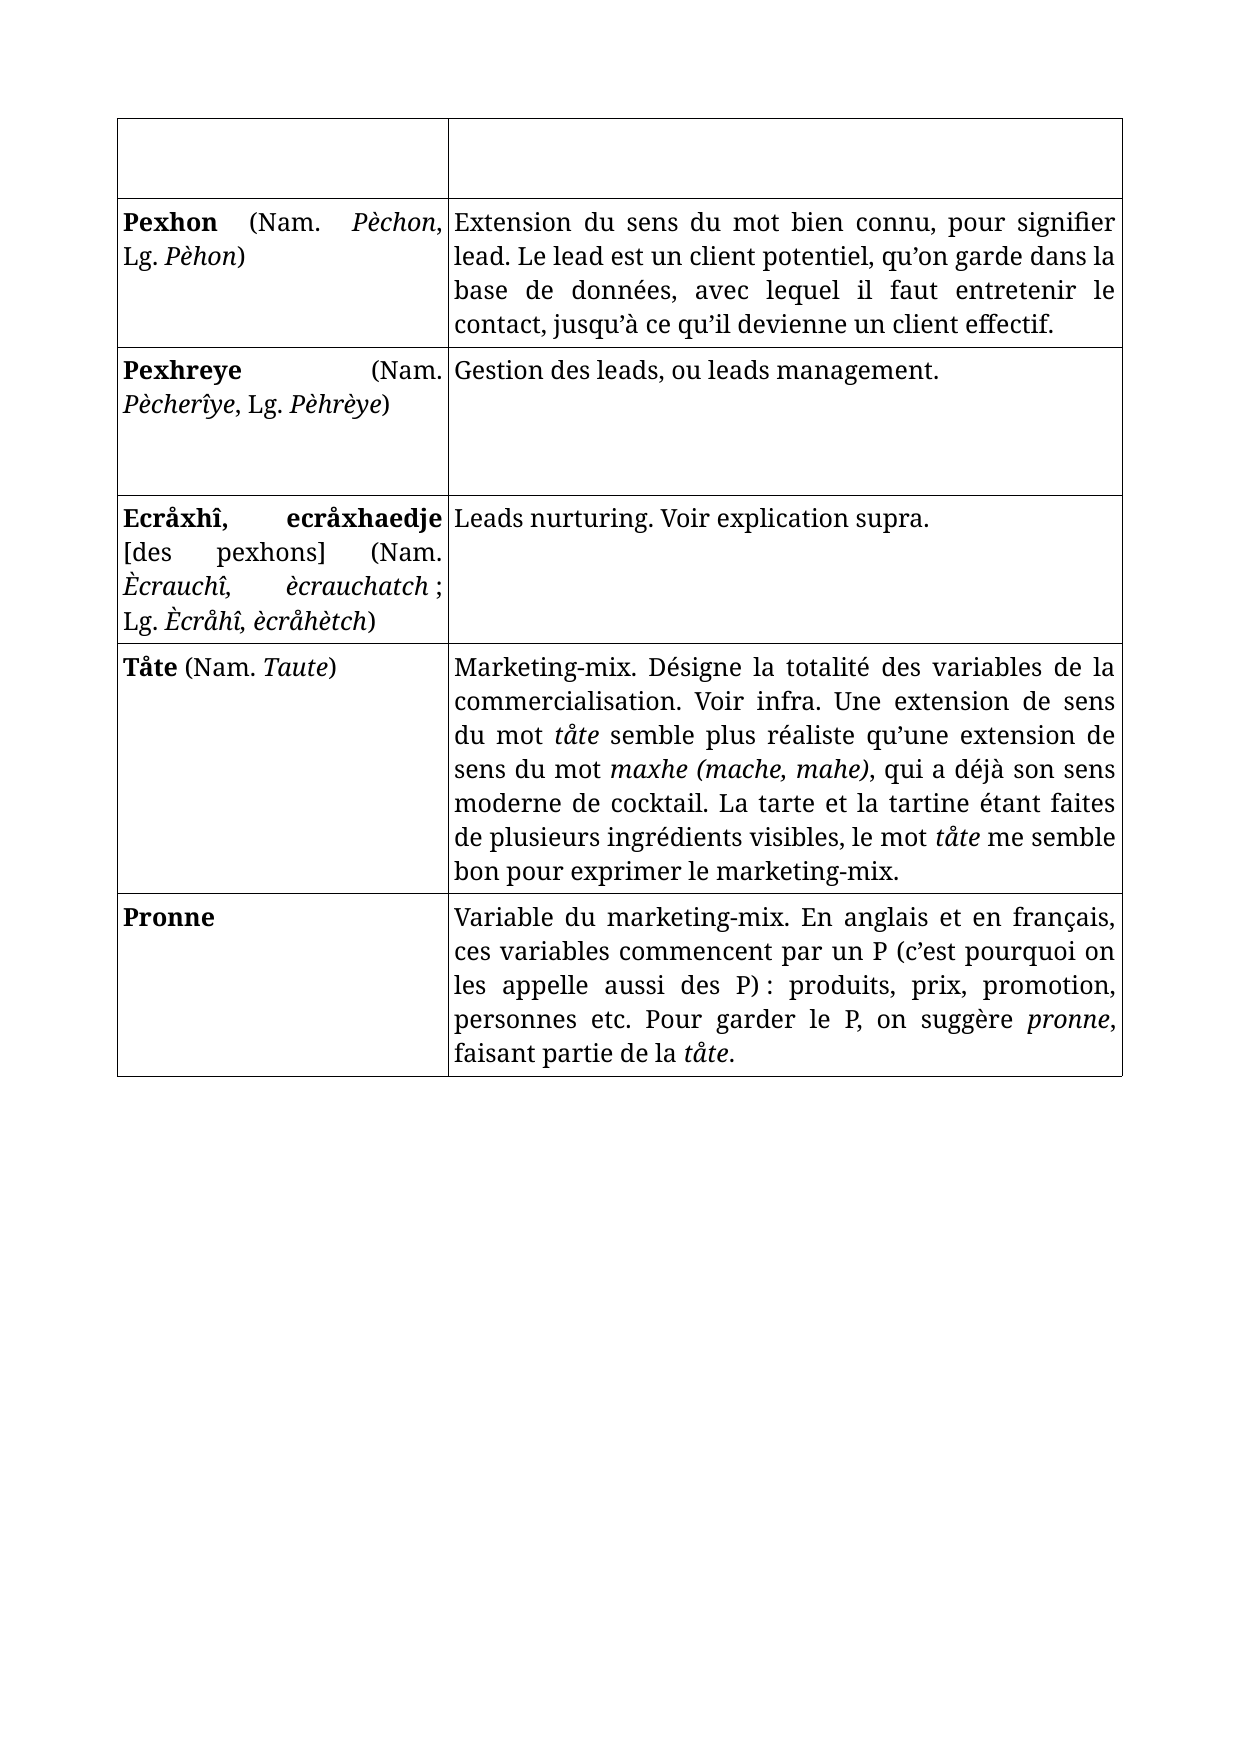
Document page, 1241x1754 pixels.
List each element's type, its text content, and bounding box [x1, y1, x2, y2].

table_cell Pexhreye (Nam. Pècherîye, Lg. Pèhrèye) [118, 348, 448, 495]
table_cell Extension du sens du mot bien connu, pour signifier lead. Le lead est un client potentiel, qu’on garde dans la base de données, avec lequel il faut entretenir le contact, jusqu’à ce qu’il devienne un client effectif. [449, 199, 1122, 346]
table_cell Leads nurturing. Voir explication supra. [449, 496, 1122, 643]
table_cell [449, 119, 1122, 198]
table_cell Tåte (Nam. Taute) [118, 644, 448, 893]
table_cell Pexhon (Nam. Pèchon, Lg. Pèhon) [118, 199, 448, 346]
table_cell Ecråxhî, ecråxhaedje [des pexhons] (Nam. Ècrauchî, ècrauchatch ; Lg. Ècråhî, ècråhètch) [118, 496, 448, 643]
table_cell Gestion des leads, ou leads management. [449, 348, 1122, 495]
table_cell Variable du marketing-mix. En anglais et en français, ces variables commencent par un P (c’est pourquoi on les appelle aussi des P) : produits, prix, promotion, personnes etc. Pour garder le P, on suggère pronne, faisant partie de la tåte. [449, 894, 1122, 1076]
table_cell [118, 119, 448, 198]
table_cell Marketing-mix. Désigne la totalité des variables de la commercialisation. Voir infra. Une extension de sens du mot tåte semble plus réaliste qu’une extension de sens du mot maxhe (mache, mahe), qui a déjà son sens moderne de cocktail. La tarte et la tartine étant faites de plusieurs ingrédients visibles, le mot tåte me semble bon pour exprimer le marketing-mix. [449, 644, 1122, 893]
table_cell Pronne [118, 894, 448, 1076]
